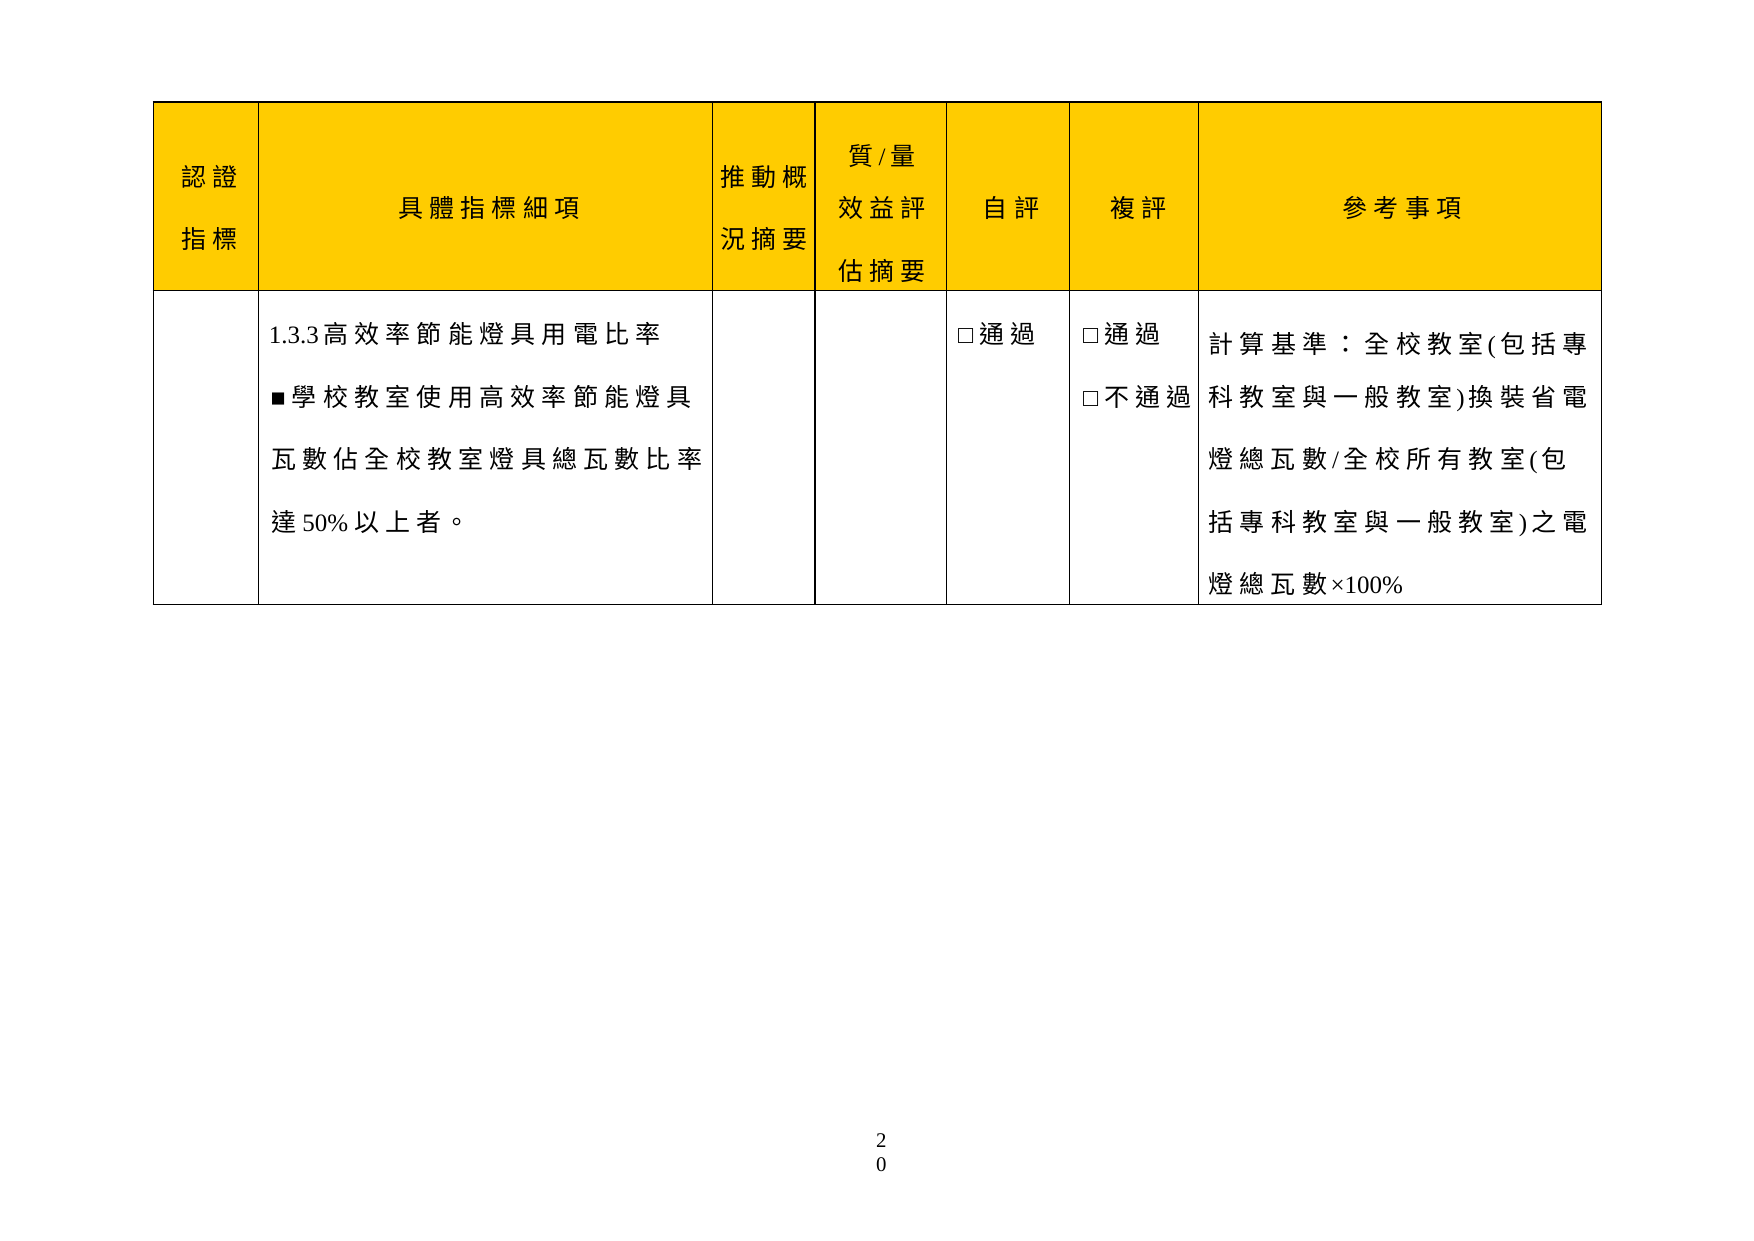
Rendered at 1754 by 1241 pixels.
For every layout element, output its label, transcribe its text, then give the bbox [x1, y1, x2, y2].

table_header 自評 [947, 103, 1069, 290]
table_cell [154, 291, 258, 603]
table_cell 1.3.3高效率節能燈具用電比率 ■學校教室使用高效率節能燈具瓦數佔全校教室燈具總瓦數比率達50%以上者。 [259, 291, 712, 603]
table_header 參考事項 [1199, 103, 1601, 290]
table_cell [816, 291, 946, 603]
table_header 具體指標細項 [259, 103, 712, 290]
table_header 質/量 效益評估摘要 [816, 103, 946, 290]
table_cell □通過 □不通過 [1070, 291, 1198, 603]
table_header 複評 [1070, 103, 1198, 290]
table_header 認證指標 [154, 103, 258, 290]
table_cell □通過 [947, 291, 1069, 603]
table_cell [713, 291, 814, 603]
table_cell 計算基準：全校教室(包括專科教室與一般教室)換裝省電燈總瓦數/全校所有教室(包括專科教室與一般教室)之電燈總瓦數×100% [1199, 291, 1601, 603]
table_header 推動概況摘要 [713, 103, 814, 290]
